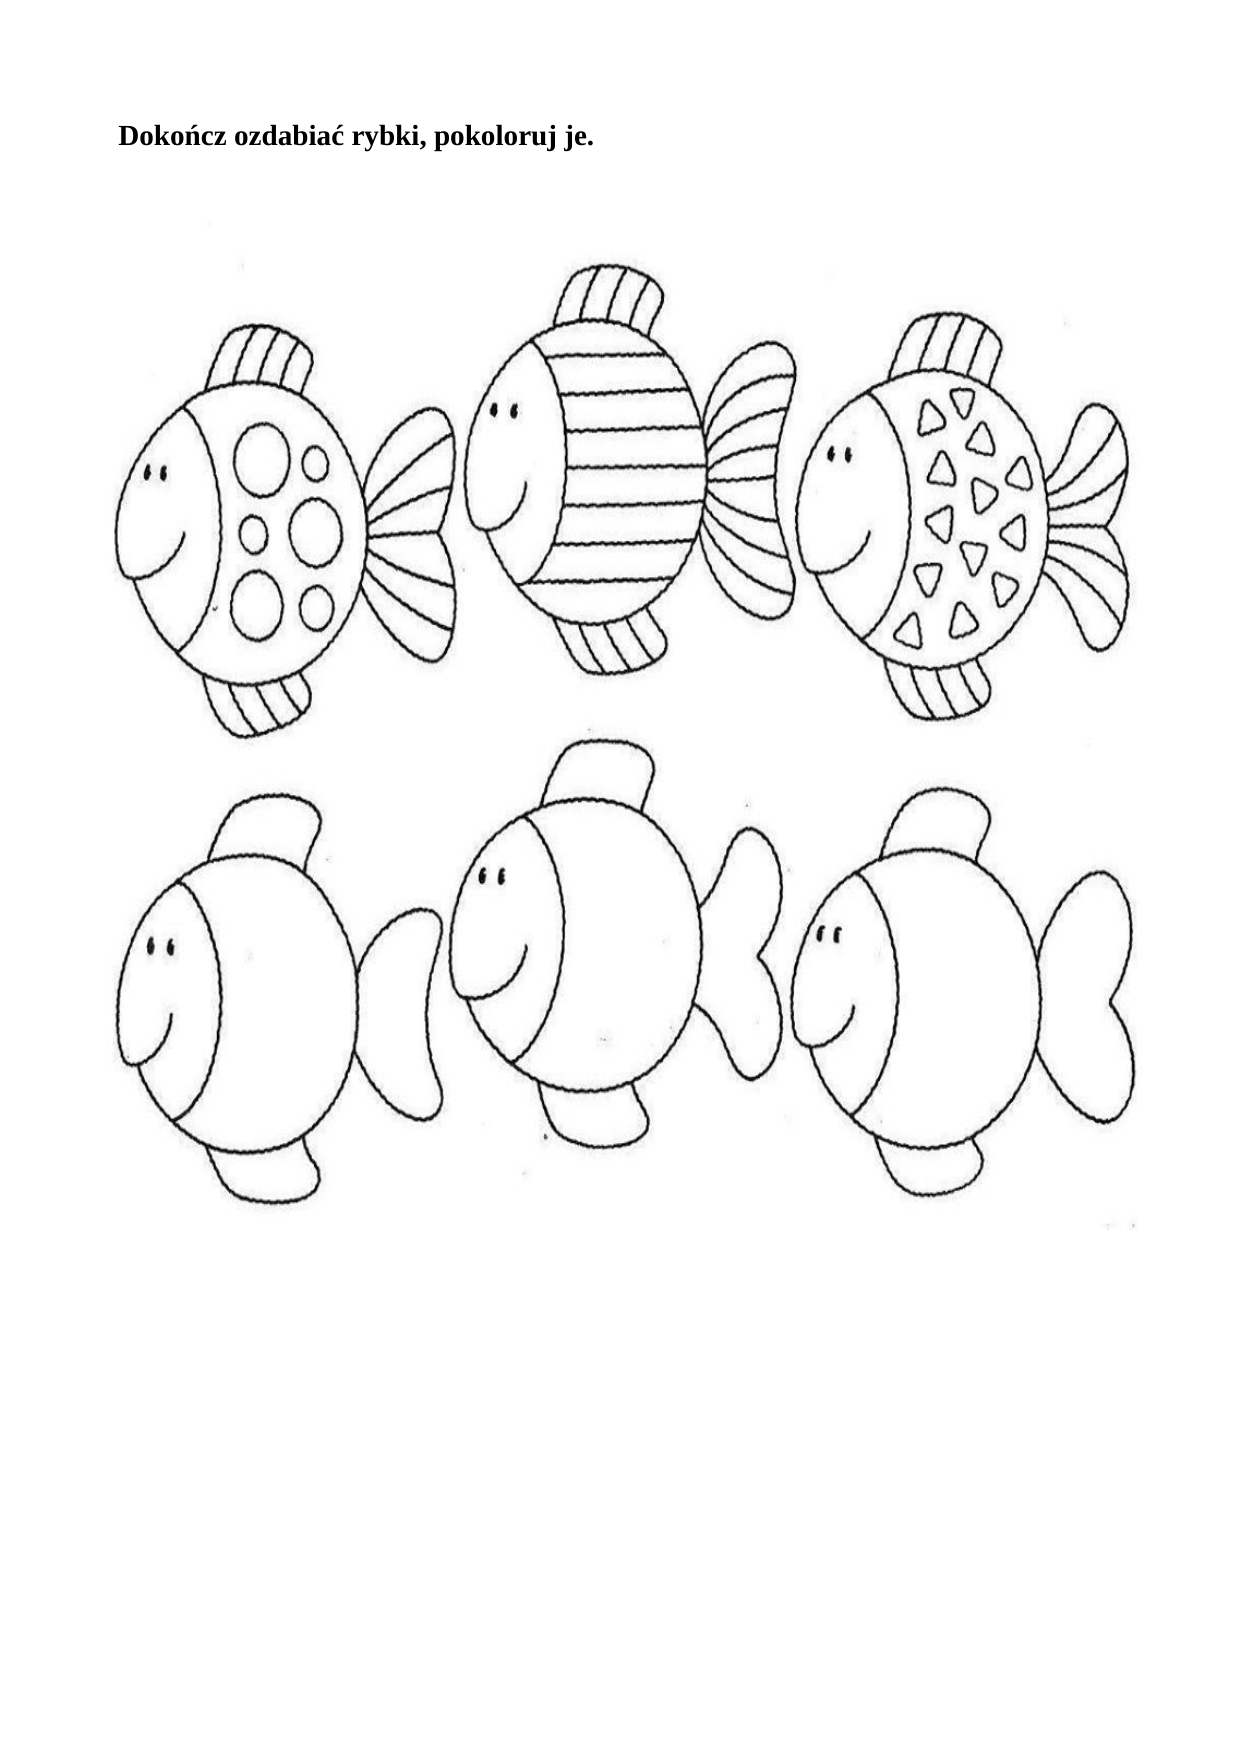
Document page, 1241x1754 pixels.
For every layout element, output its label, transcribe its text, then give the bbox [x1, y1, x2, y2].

picture [97, 218, 1144, 1230]
text Dokończ ozdabiać rybki, pokoloruj je. [118, 118, 1122, 152]
